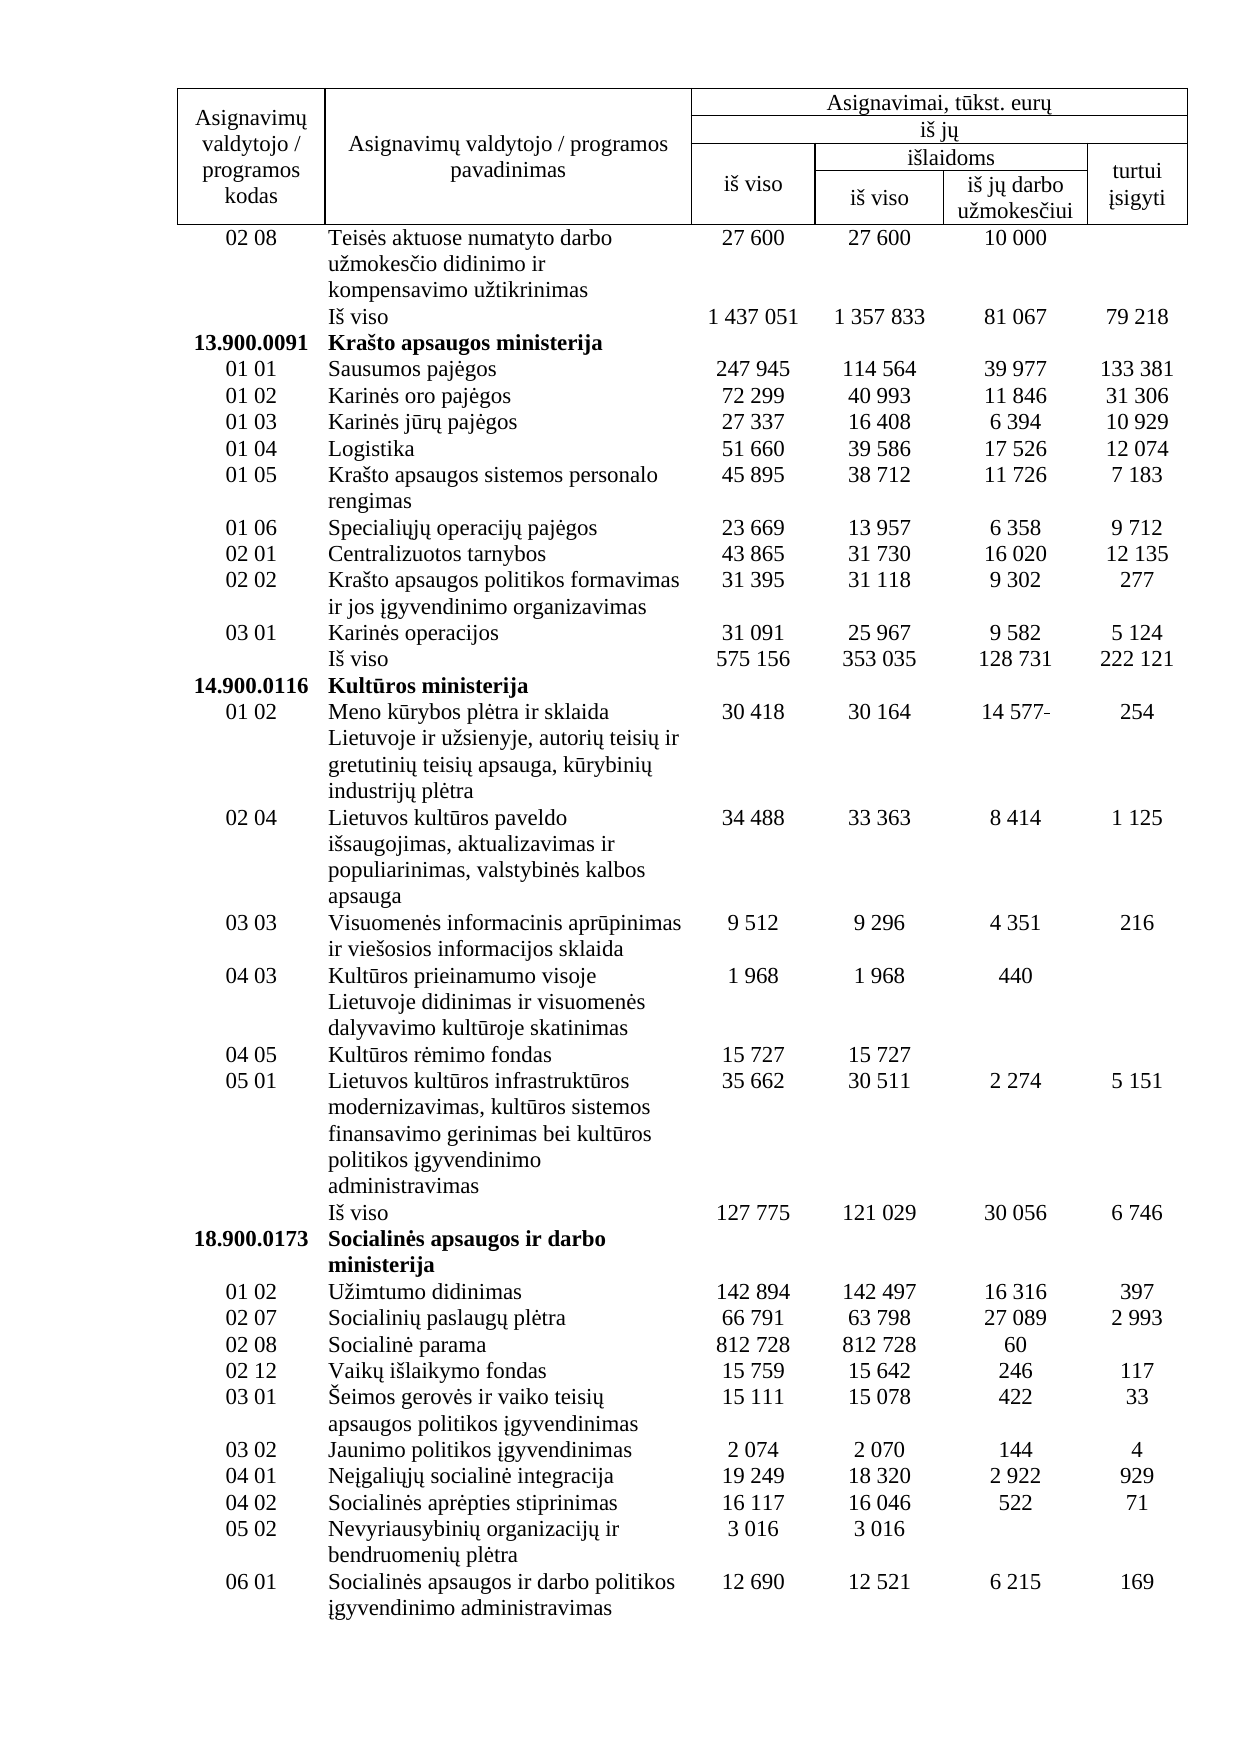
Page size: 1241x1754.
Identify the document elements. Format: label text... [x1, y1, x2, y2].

table_cell iš viso [692, 144, 814, 224]
table_cell [177, 303, 325, 329]
table_cell 16 117 [691, 1489, 815, 1515]
table_cell 01 02 [177, 1278, 325, 1304]
table_cell 422 [944, 1383, 1087, 1436]
table_cell 3 016 [691, 1515, 815, 1568]
table_cell 33 363 [815, 804, 944, 909]
table_cell 4 351 [944, 909, 1087, 962]
table_cell 51 660 [691, 435, 815, 461]
table_cell 01 02 [177, 382, 325, 408]
table_cell 13 957 [815, 514, 944, 540]
table_cell 05 01 [177, 1067, 325, 1199]
table_cell 353 035 [815, 645, 944, 672]
table_cell 15 727 [815, 1041, 944, 1067]
table_cell [1087, 962, 1187, 1041]
table_cell 01 04 [177, 435, 325, 461]
table_cell 40 993 [815, 382, 944, 408]
table_cell 31 091 [691, 619, 815, 645]
table_cell 31 395 [691, 566, 815, 619]
table_cell 31 306 [1087, 382, 1187, 408]
table_cell 04 05 [177, 1041, 325, 1067]
table_cell Socialinės apsaugos ir darbo ministerija [325, 1225, 691, 1278]
table_cell 9 302 [944, 566, 1087, 619]
table_cell 18.900.0173 [177, 1225, 325, 1278]
table_cell 6 215 [944, 1568, 1087, 1621]
table_cell 31 118 [815, 566, 944, 619]
table_cell 142 497 [815, 1278, 944, 1304]
table_cell 18 320 [815, 1463, 944, 1489]
table_cell 9 512 [691, 909, 815, 962]
table_cell 7 183 [1087, 461, 1187, 514]
table_cell Nevyriausybinių organizacijų ir bendruomenių plėtra [325, 1515, 691, 1568]
table_cell 45 895 [691, 461, 815, 514]
table_cell 02 08 [177, 225, 325, 303]
table_cell 12 690 [691, 1568, 815, 1621]
table_cell 25 967 [815, 619, 944, 645]
table_cell 2 070 [815, 1436, 944, 1462]
table_cell Specialiųjų operacijų pajėgos [325, 514, 691, 540]
table_cell 929 [1087, 1463, 1187, 1489]
table_cell [815, 329, 944, 356]
table_cell 31 730 [815, 540, 944, 566]
table_cell 19 249 [691, 1463, 815, 1489]
table_cell Sausumos pajėgos [325, 356, 691, 382]
table_cell 1 125 [1087, 804, 1187, 909]
table_cell 14 577 [944, 698, 1087, 803]
table_cell Socialinės aprėpties stiprinimas [325, 1489, 691, 1515]
table_cell 33 [1087, 1383, 1187, 1436]
table_cell 30 511 [815, 1067, 944, 1199]
table_cell Teisės aktuose numatyto darbo užmokesčio didinimo ir kompensavimo užtikrinimas [325, 225, 691, 303]
table_cell 30 418 [691, 698, 815, 803]
table_cell 575 156 [691, 645, 815, 672]
table_cell 11 846 [944, 382, 1087, 408]
table_cell 04 03 [177, 962, 325, 1041]
table_cell 812 728 [815, 1331, 944, 1357]
table_cell 03 02 [177, 1436, 325, 1462]
table_cell Užimtumo didinimas [325, 1278, 691, 1304]
table_cell 6 358 [944, 514, 1087, 540]
table_cell 71 [1087, 1489, 1187, 1515]
table_cell Visuomenės informacinis aprūpinimas ir viešosios informacijos sklaida [325, 909, 691, 962]
table_header Asignavimų valdytojo / programos kodas [178, 89, 324, 224]
table_cell 06 01 [177, 1568, 325, 1621]
table_cell 01 02 [177, 698, 325, 803]
table_cell 1 357 833 [815, 303, 944, 329]
table_cell 05 02 [177, 1515, 325, 1568]
table_cell 14.900.0116 [177, 672, 325, 698]
table_cell 117 [1087, 1357, 1187, 1383]
table_cell 1 437 051 [691, 303, 815, 329]
table_cell 522 [944, 1489, 1087, 1515]
table_cell 03 01 [177, 619, 325, 645]
table_cell 397 [1087, 1278, 1187, 1304]
table_cell Vaikų išlaikymo fondas [325, 1357, 691, 1383]
table_cell Karinės oro pajėgos [325, 382, 691, 408]
table_cell Lietuvos kultūros paveldo išsaugojimas, aktualizavimas ir populiarinimas, valstybinės kalbos apsauga [325, 804, 691, 909]
table_cell 27 600 [815, 225, 944, 303]
table_cell 04 02 [177, 1489, 325, 1515]
table_cell 15 759 [691, 1357, 815, 1383]
table_cell 144 [944, 1436, 1087, 1462]
table_cell 12 521 [815, 1568, 944, 1621]
table_header Asignavimų valdytojo / programos pavadinimas [326, 89, 691, 224]
table_cell [1087, 1515, 1187, 1568]
table_cell 216 [1087, 909, 1187, 962]
table_cell Socialinės apsaugos ir darbo politikos įgyvendinimo administravimas [325, 1568, 691, 1621]
table_cell 4 [1087, 1436, 1187, 1462]
table_cell 35 662 [691, 1067, 815, 1199]
table_cell 812 728 [691, 1331, 815, 1357]
table_cell Iš viso [325, 1199, 691, 1225]
table_cell 16 408 [815, 408, 944, 434]
table_cell 02 12 [177, 1357, 325, 1383]
table_header Asignavimai, tūkst. eurų [692, 89, 1187, 115]
table_cell 3 016 [815, 1515, 944, 1568]
table_cell [691, 329, 815, 356]
table_cell 6 746 [1087, 1199, 1187, 1225]
table_cell 13.900.0091 [177, 329, 325, 356]
table_cell Socialinių paslaugų plėtra [325, 1304, 691, 1331]
table_cell 02 07 [177, 1304, 325, 1331]
table_cell [177, 645, 325, 672]
table_cell 03 01 [177, 1383, 325, 1436]
table_cell 39 586 [815, 435, 944, 461]
table_cell 15 727 [691, 1041, 815, 1067]
table_cell [1087, 225, 1187, 303]
table_cell [1087, 1041, 1187, 1067]
table_cell Socialinė parama [325, 1331, 691, 1357]
table_cell 60 [944, 1331, 1087, 1357]
table_cell Karinės operacijos [325, 619, 691, 645]
table_cell iš jų darbo užmokesčiui [944, 171, 1087, 224]
table_cell 114 564 [815, 356, 944, 382]
table_cell 16 020 [944, 540, 1087, 566]
table_cell 02 08 [177, 1331, 325, 1357]
table_cell Iš viso [325, 645, 691, 672]
table_cell 121 029 [815, 1199, 944, 1225]
table_cell 01 03 [177, 408, 325, 434]
table_cell [1087, 329, 1187, 356]
table_cell išlaidoms [816, 144, 1087, 170]
table_cell 2 074 [691, 1436, 815, 1462]
table_cell 127 775 [691, 1199, 815, 1225]
table_cell Centralizuotos tarnybos [325, 540, 691, 566]
table_cell 39 977 [944, 356, 1087, 382]
table_cell [944, 1225, 1087, 1278]
table_cell 277 [1087, 566, 1187, 619]
table_cell 27 337 [691, 408, 815, 434]
table_cell [1087, 1225, 1187, 1278]
table_cell [177, 1199, 325, 1225]
table_cell 66 791 [691, 1304, 815, 1331]
table_cell 15 642 [815, 1357, 944, 1383]
table_cell 142 894 [691, 1278, 815, 1304]
table_cell 247 945 [691, 356, 815, 382]
table_cell 01 06 [177, 514, 325, 540]
table_cell [1087, 1331, 1187, 1357]
table_cell 128 731 [944, 645, 1087, 672]
table_cell 9 582 [944, 619, 1087, 645]
table_cell 8 414 [944, 804, 1087, 909]
table_cell Iš viso [325, 303, 691, 329]
table_cell Meno kūrybos plėtra ir sklaida Lietuvoje ir užsienyje, autorių teisių ir gretutinių teisių apsauga, kūrybinių industrijų plėtra [325, 698, 691, 803]
table_cell turtui įsigyti [1088, 144, 1187, 224]
table_cell 254 [1087, 698, 1187, 803]
table_cell 6 394 [944, 408, 1087, 434]
table_cell Kultūros rėmimo fondas [325, 1041, 691, 1067]
table_cell 30 164 [815, 698, 944, 803]
table_cell 440 [944, 962, 1087, 1041]
table_cell 17 526 [944, 435, 1087, 461]
table_cell 16 046 [815, 1489, 944, 1515]
table_cell Neįgaliųjų socialinė integracija [325, 1463, 691, 1489]
table_cell Jaunimo politikos įgyvendinimas [325, 1436, 691, 1462]
table_cell 9 712 [1087, 514, 1187, 540]
table_cell Krašto apsaugos ministerija [325, 329, 691, 356]
table_cell 01 05 [177, 461, 325, 514]
table_cell [944, 329, 1087, 356]
table_cell Logistika [325, 435, 691, 461]
table_cell Šeimos gerovės ir vaiko teisių apsaugos politikos įgyvendinimas [325, 1383, 691, 1436]
table_cell 04 01 [177, 1463, 325, 1489]
table_cell [815, 672, 944, 698]
table_cell 10 929 [1087, 408, 1187, 434]
table_cell [944, 1041, 1087, 1067]
table_cell 15 111 [691, 1383, 815, 1436]
table_cell Kultūros prieinamumo visoje Lietuvoje didinimas ir visuomenės dalyvavimo kultūroje skatinimas [325, 962, 691, 1041]
table_cell 5 124 [1087, 619, 1187, 645]
table_cell 34 488 [691, 804, 815, 909]
table_cell 246 [944, 1357, 1087, 1383]
table_cell 222 121 [1087, 645, 1187, 672]
table_cell 81 067 [944, 303, 1087, 329]
table_cell 12 135 [1087, 540, 1187, 566]
table_cell 12 074 [1087, 435, 1187, 461]
table_cell 10 000 [944, 225, 1087, 303]
table_cell 11 726 [944, 461, 1087, 514]
table_cell 2 993 [1087, 1304, 1187, 1331]
table_cell 79 218 [1087, 303, 1187, 329]
table_cell Karinės jūrų pajėgos [325, 408, 691, 434]
table_cell 27 600 [691, 225, 815, 303]
table_cell 02 04 [177, 804, 325, 909]
table_cell Kultūros ministerija [325, 672, 691, 698]
table_cell 5 151 [1087, 1067, 1187, 1199]
table_cell 133 381 [1087, 356, 1187, 382]
table_cell [815, 1225, 944, 1278]
table_cell 2 274 [944, 1067, 1087, 1199]
table_cell 30 056 [944, 1199, 1087, 1225]
table_cell 02 02 [177, 566, 325, 619]
table_cell Krašto apsaugos sistemos personalo rengimas [325, 461, 691, 514]
table_cell 1 968 [815, 962, 944, 1041]
table_cell [691, 1225, 815, 1278]
table_cell 01 01 [177, 356, 325, 382]
table_cell 38 712 [815, 461, 944, 514]
table_cell Lietuvos kultūros infrastruktūros modernizavimas, kultūros sistemos finansavimo gerinimas bei kultūros politikos įgyvendinimo administravimas [325, 1067, 691, 1199]
table_cell 1 968 [691, 962, 815, 1041]
table_cell 169 [1087, 1568, 1187, 1621]
table_cell iš jų [692, 116, 1187, 143]
table_cell 9 296 [815, 909, 944, 962]
table_cell 72 299 [691, 382, 815, 408]
table_cell 16 316 [944, 1278, 1087, 1304]
table_cell 15 078 [815, 1383, 944, 1436]
table_cell [944, 1515, 1087, 1568]
table_cell 43 865 [691, 540, 815, 566]
table_cell iš viso [816, 171, 943, 224]
table_cell 63 798 [815, 1304, 944, 1331]
table_cell 03 03 [177, 909, 325, 962]
table_cell [944, 672, 1087, 698]
table_cell [1087, 672, 1187, 698]
table_cell 27 089 [944, 1304, 1087, 1331]
table_cell 23 669 [691, 514, 815, 540]
table_cell Krašto apsaugos politikos formavimas ir jos įgyvendinimo organizavimas [325, 566, 691, 619]
table_cell [691, 672, 815, 698]
table_cell 2 922 [944, 1463, 1087, 1489]
table_cell 02 01 [177, 540, 325, 566]
